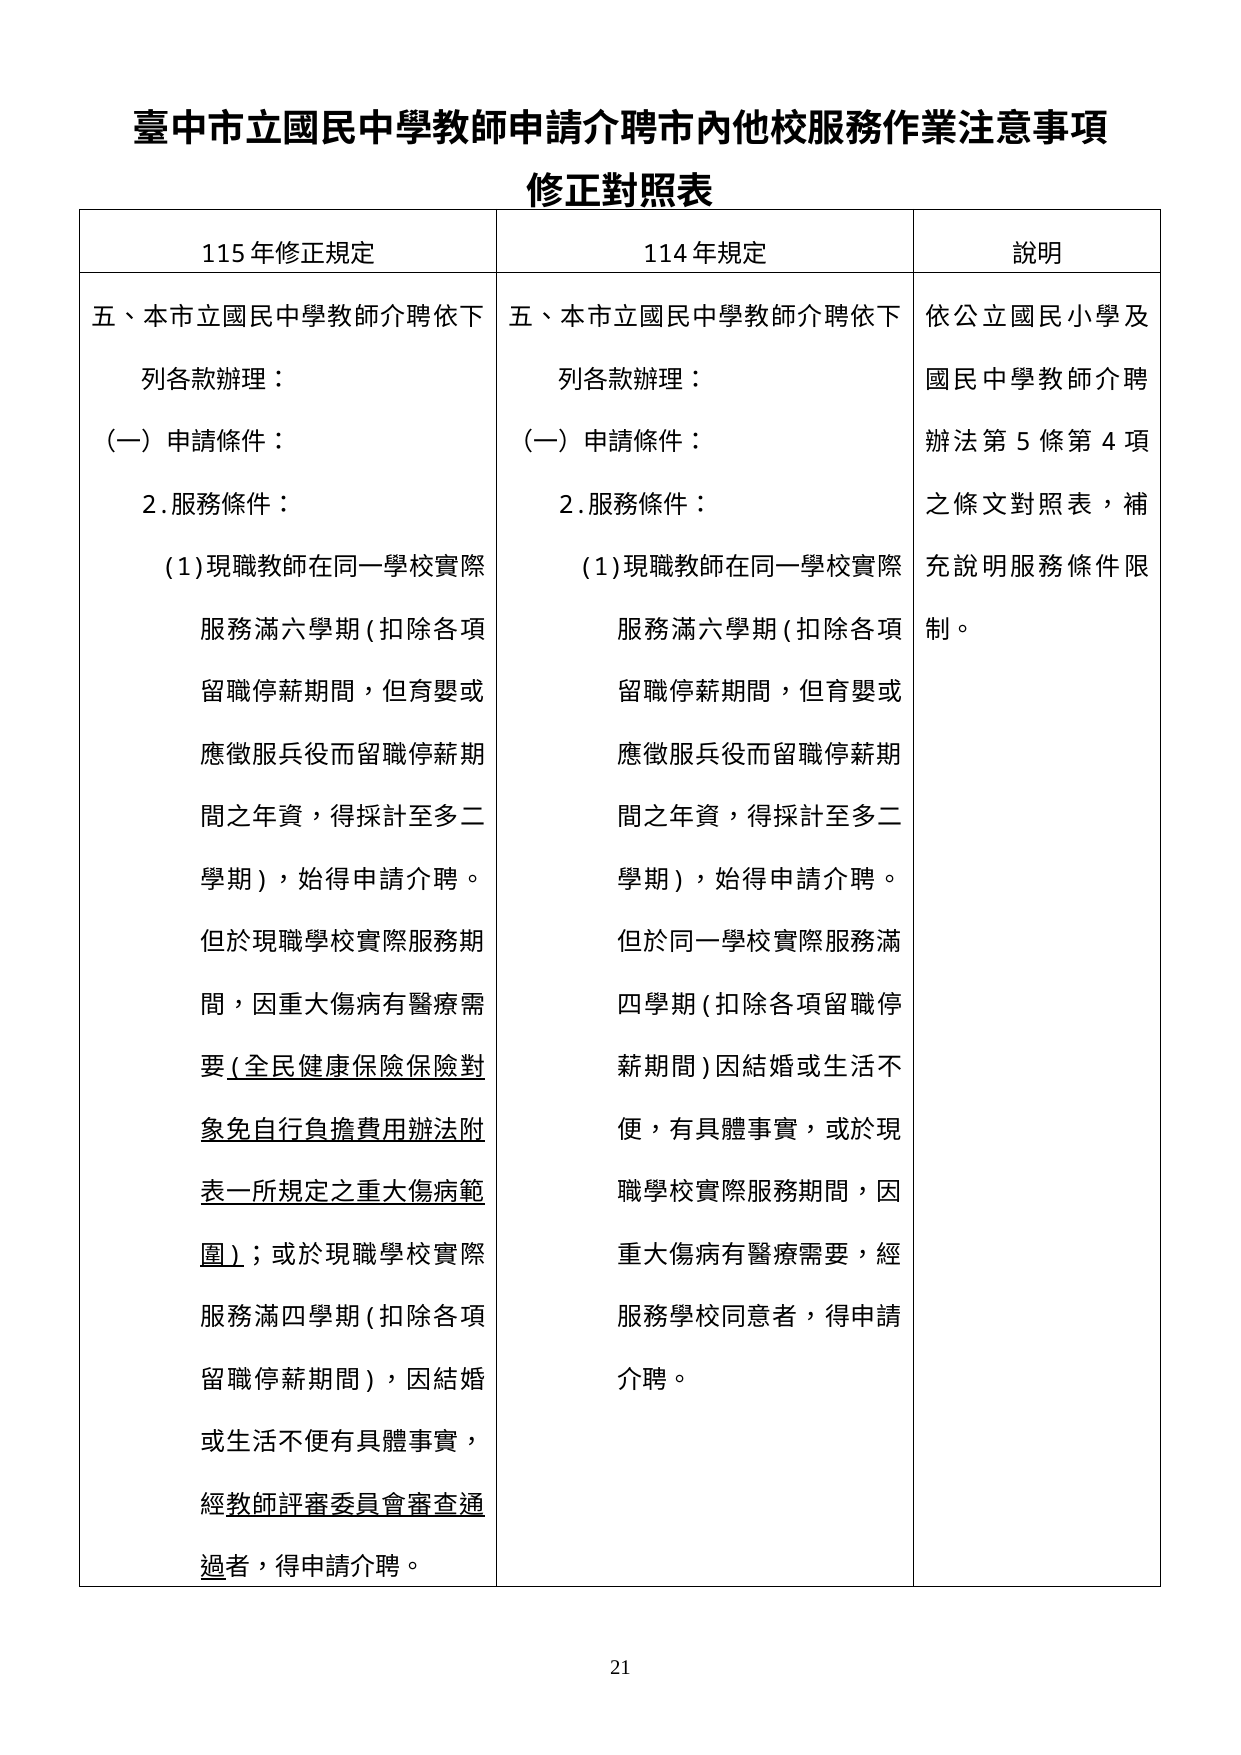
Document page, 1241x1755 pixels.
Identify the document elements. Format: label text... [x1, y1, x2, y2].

table_cell 依公立國民小學及國民中學教師介聘辦法第5條第4項之條文對照表，補充說明服務條件限制。 [914, 273, 1160, 1586]
table_header 115年修正規定 [80, 210, 496, 272]
table_cell 五、本市立國民中學教師介聘依下列各款辦理： （一）申請條件： 2.服務條件： (1)現職教師在同一學校實際服務滿六學期(扣除各項留職停薪期間，但育嬰或應徵服兵役而留職停薪期間之年資，得採計至多二學期)，始得申請介聘。但於同一學校實際服務滿四學期(扣除各項留職停薪期間)因結婚或生活不便，有具體事實，或於現職學校實際服務期間，因重大傷病有醫療需要，經服務學校同意者，得申請介聘。 [497, 273, 913, 1586]
table_cell 五、本市立國民中學教師介聘依下列各款辦理： （一）申請條件： 2.服務條件： (1)現職教師在同一學校實際服務滿六學期(扣除各項留職停薪期間，但育嬰或應徵服兵役而留職停薪期間之年資，得採計至多二學期)，始得申請介聘。但於現職學校實際服務期間，因重大傷病有醫療需要(全民健康保險保險對象免自行負擔費用辦法附表一所規定之重大傷病範圍)；或於現職學校實際服務滿四學期(扣除各項留職停薪期間)，因結婚或生活不便有具體事實，經教師評審委員會審查通過者，得申請介聘。 [80, 273, 496, 1586]
table_header 說明 [914, 210, 1160, 272]
subtitle 臺中市立國民中學教師申請介聘市內他校服務作業注意事項 修正對照表 [100, 84, 1140, 209]
table_header 114年規定 [497, 210, 913, 272]
